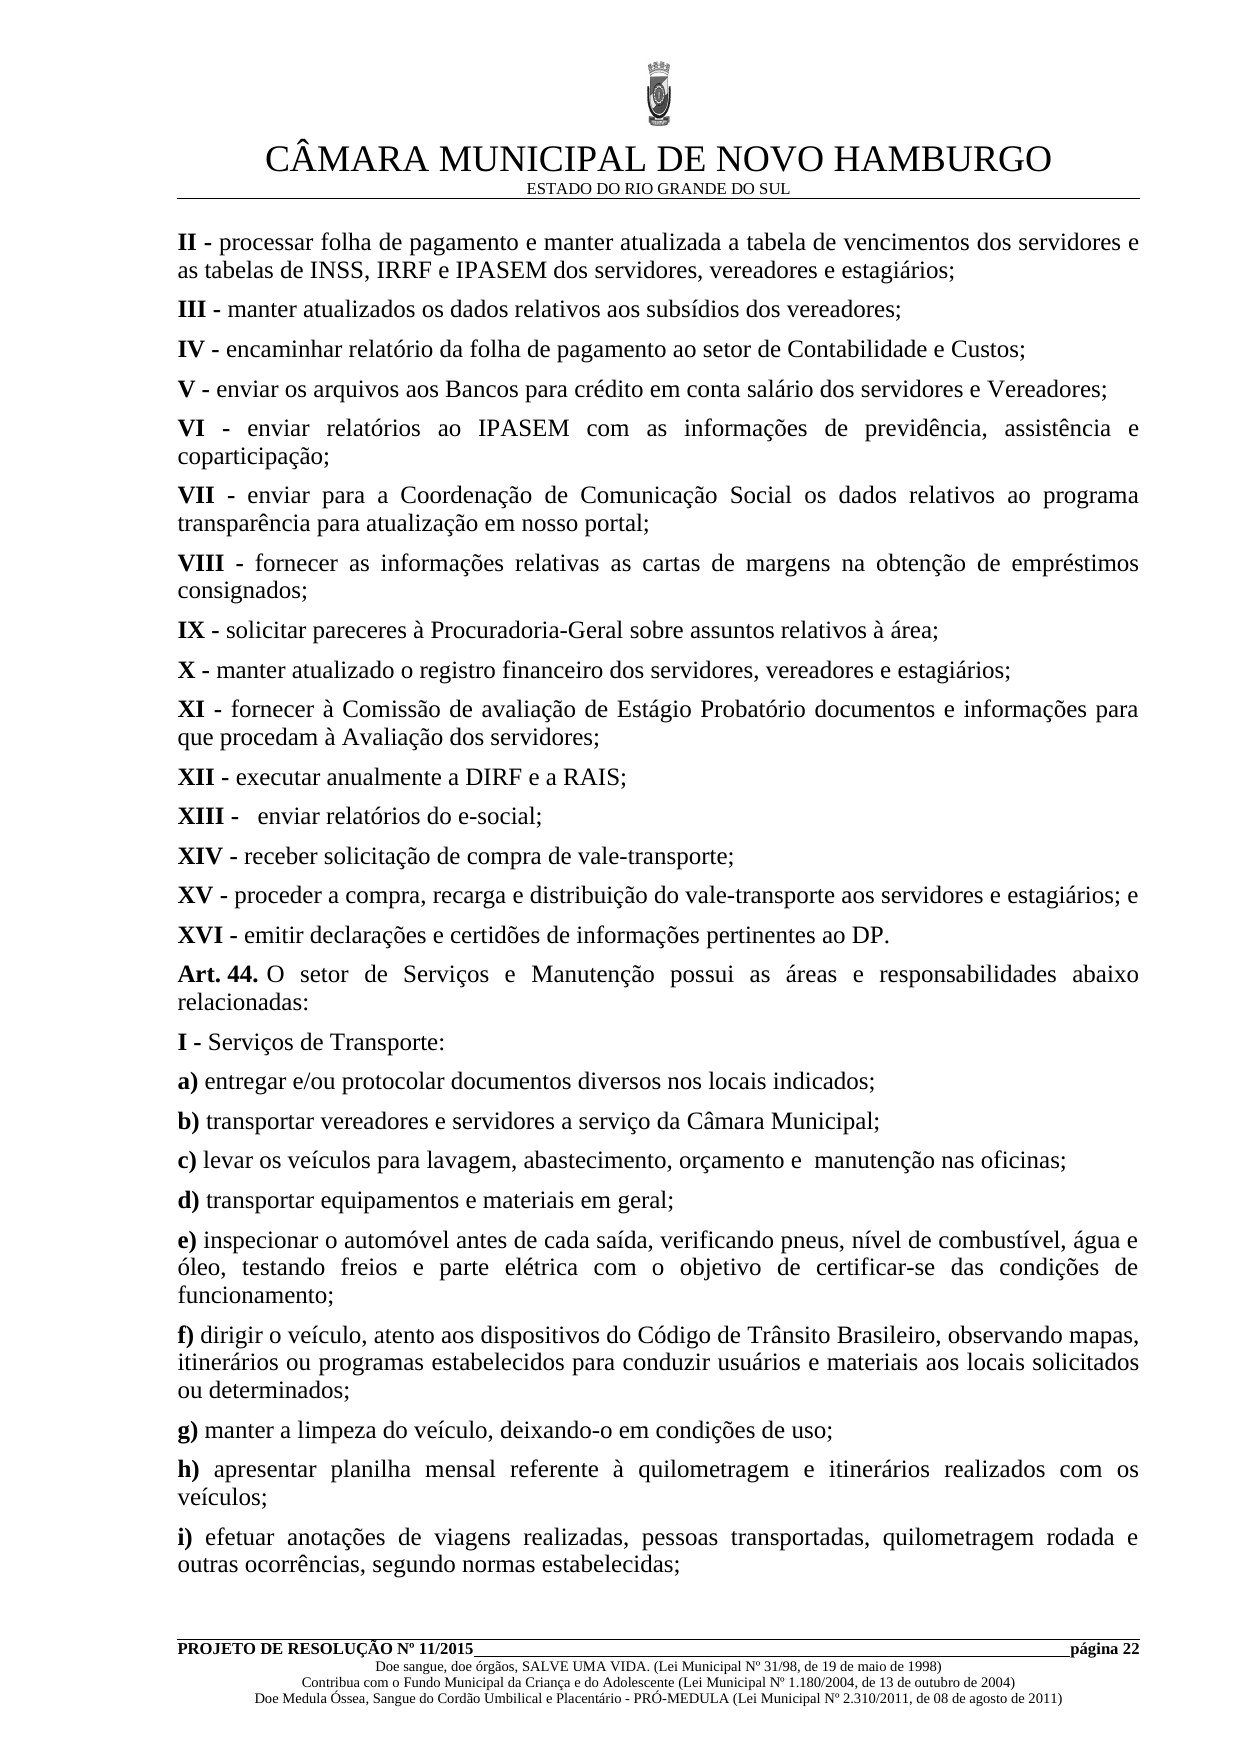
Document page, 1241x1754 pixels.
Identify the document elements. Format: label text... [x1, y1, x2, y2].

text V - enviar os arquivos aos Bancos para crédito em conta salário dos servidores e Vereadores; [177, 375, 1140, 402]
text XII - executar anualmente a DIRF e a RAIS; [177, 763, 1140, 790]
text VIII - fornecer as informações relativas as cartas de margens na obtenção de empréstimos consignados; [177, 549, 1140, 604]
text VII - enviar para a Coordenação de Comunicação Social os dados relativos ao programa transparência para atualização em nosso portal; [177, 482, 1140, 537]
text Art. 44. O setor de Serviços e Manutenção possui as áreas e responsabilidades abaixo relacionadas: [177, 961, 1140, 1016]
text XIV - receber solicitação de compra de vale-transporte; [177, 842, 1140, 869]
text X - manter atualizado o registro financeiro dos servidores, vereadores e estagiários; [177, 656, 1140, 683]
text f) dirigir o veículo, atento aos dispositivos do Código de Trânsito Brasileiro, observando mapas, itinerários ou programas estabelecidos para conduzir usuários e materiais aos locais solicitados ou determinados; [177, 1321, 1140, 1404]
text II - processar folha de pagamento e manter atualizada a tabela de vencimentos dos servidores e as tabelas de INSS, IRRF e IPASEM dos servidores, vereadores e estagiários; [177, 228, 1140, 284]
text XI - fornecer à Comissão de avaliação de Estágio Probatório documentos e informações para que procedam à Avaliação dos servidores; [177, 695, 1140, 751]
text VI - enviar relatórios ao IPASEM com as informações de previdência, assistência e coparticipação; [177, 414, 1140, 470]
text IX - solicitar pareceres à Procuradoria-Geral sobre assuntos relativos à área; [177, 616, 1140, 644]
text I - Serviços de Transporte: [177, 1028, 1140, 1056]
text III - manter atualizados os dados relativos aos subsídios dos vereadores; [177, 296, 1140, 323]
text c) levar os veículos para lavagem, abastecimento, orçamento e manutenção nas oficinas; [177, 1147, 1140, 1174]
text e) inspecionar o automóvel antes de cada saída, verificando pneus, nível de combustível, água e óleo, testando freios e parte elétrica com o objetivo de certificar-se das condições de funcionamento; [177, 1226, 1140, 1309]
text h) apresentar planilha mensal referente à quilometragem e itinerários realizados com os veículos; [177, 1455, 1140, 1511]
text b) transportar vereadores e servidores a serviço da Câmara Municipal; [177, 1107, 1140, 1135]
text a) entregar e/ou protocolar documentos diversos nos locais indicados; [177, 1067, 1140, 1095]
text XVI - emitir declarações e certidões de informações pertinentes ao DP. [177, 921, 1140, 949]
text g) manter a limpeza do veículo, deixando-o em condições de uso; [177, 1416, 1140, 1443]
text d) transportar equipamentos e materiais em geral; [177, 1186, 1140, 1214]
text i) efetuar anotações de viagens realizadas, pessoas transportadas, quilometragem rodada e outras ocorrências, segundo normas estabelecidas; [177, 1523, 1140, 1578]
text XIII - enviar relatórios do e-social; [177, 802, 1140, 830]
text IV - encaminhar relatório da folha de pagamento ao setor de Contabilidade e Custos; [177, 335, 1140, 363]
text XV - proceder a compra, recarga e distribuição do vale-transporte aos servidores e estagiários; e [177, 881, 1140, 909]
